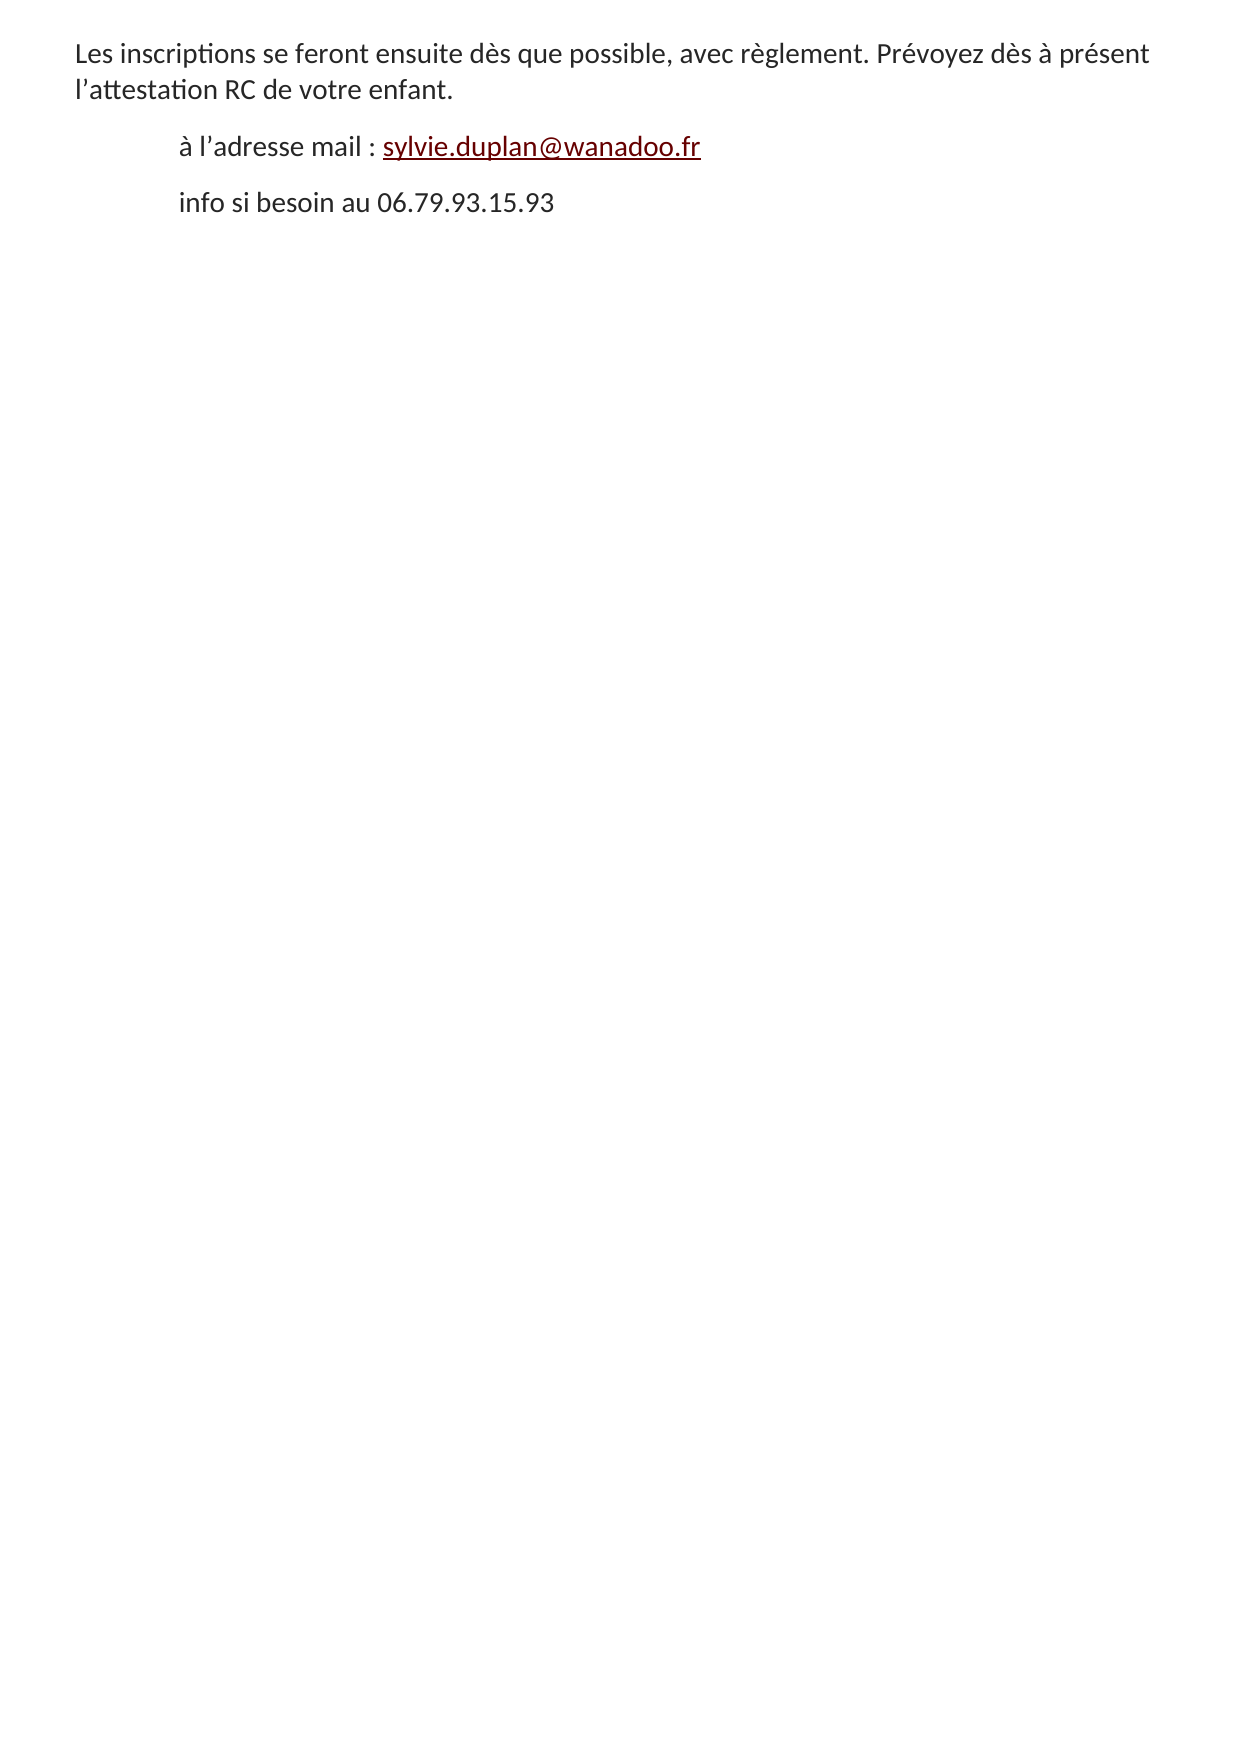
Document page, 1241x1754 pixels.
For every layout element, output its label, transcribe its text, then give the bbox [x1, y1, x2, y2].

text à l’adresse mail : sylvie.duplan@wanadoo.fr [75, 128, 1165, 163]
text Les inscriptions se feront ensuite dès que possible, avec règlement. Prévoyez dès à présent l’attestation RC de votre enfant. [75, 36, 1165, 107]
text info si besoin au 06.79.93.15.93 [75, 184, 1165, 220]
